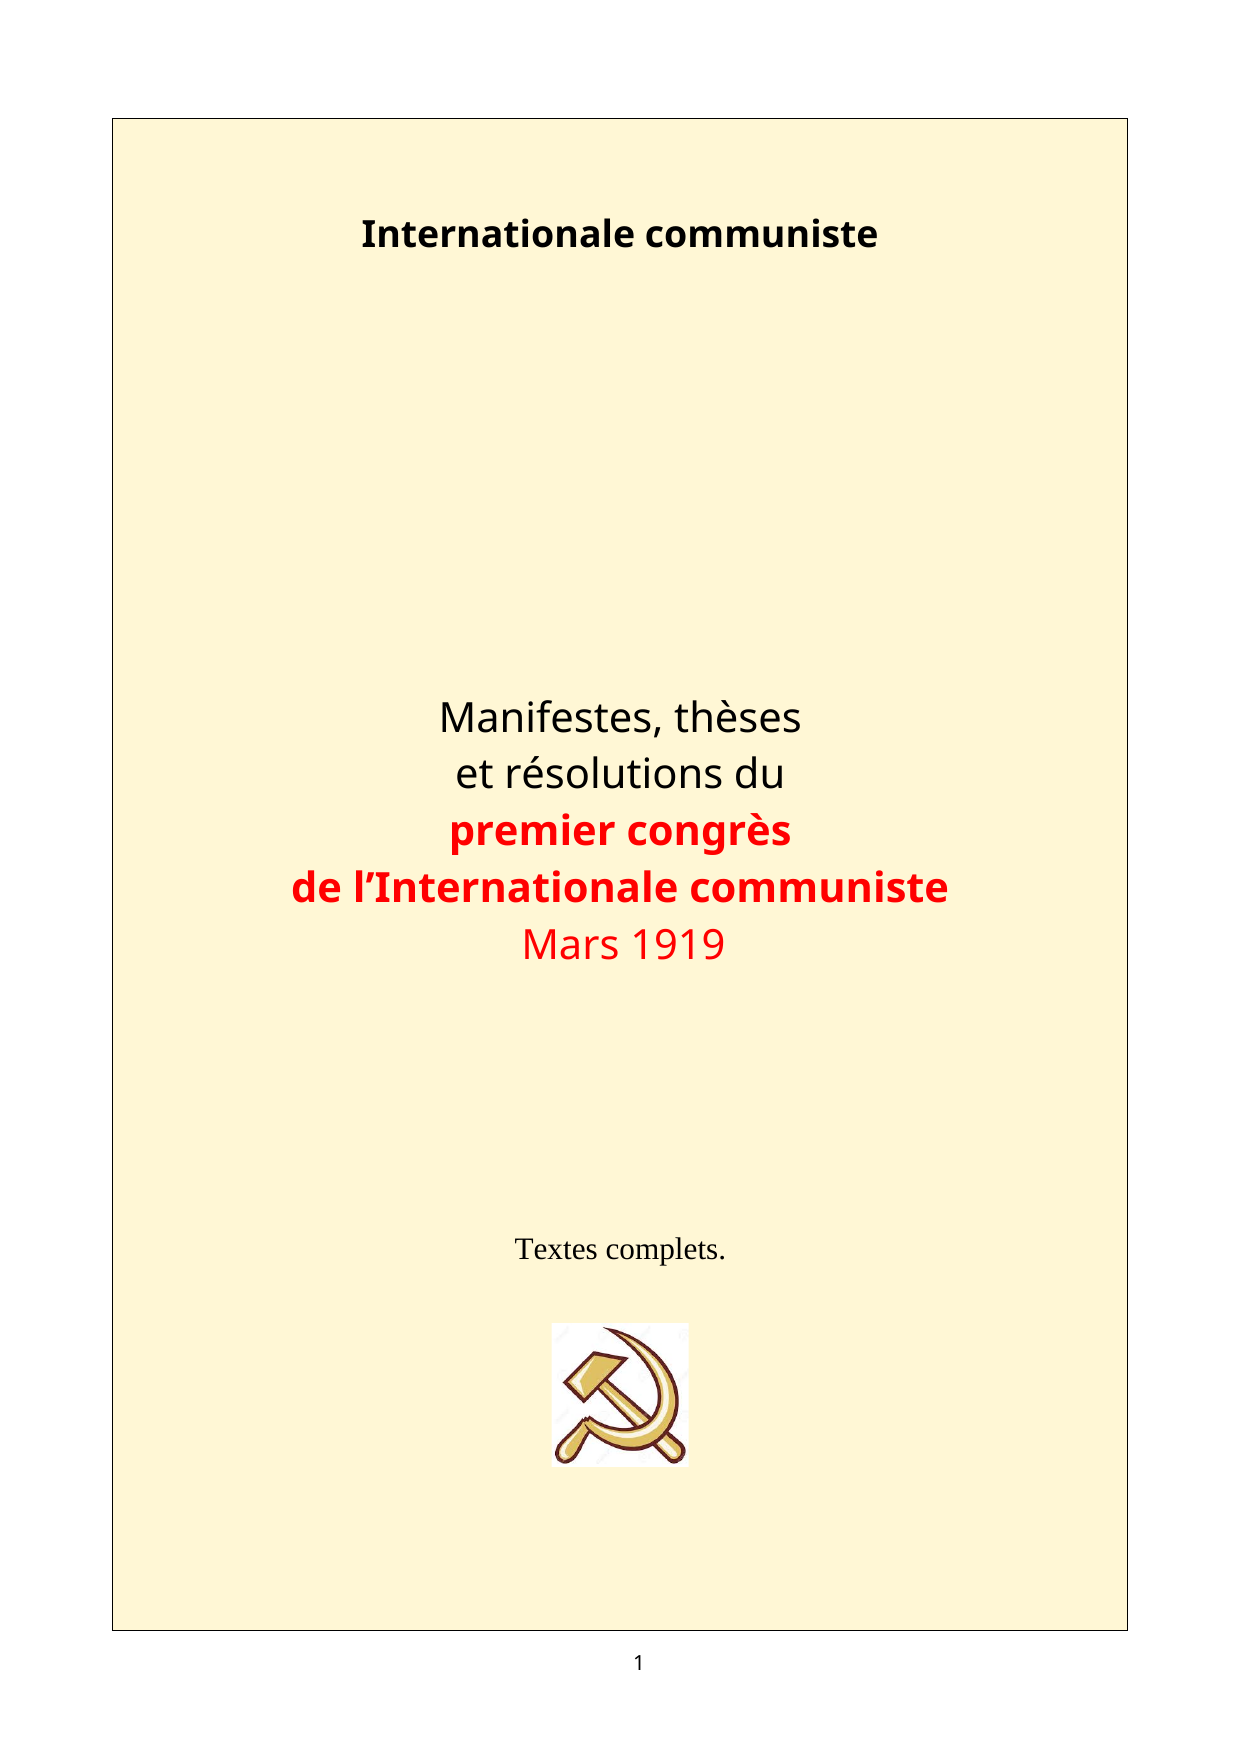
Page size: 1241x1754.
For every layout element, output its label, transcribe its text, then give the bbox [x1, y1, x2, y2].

picture [551, 1323, 689, 1467]
table_header Internationale communiste Manifestes, thèses et résolutions du premier congrès de l’Internationale communiste Mars 1919 Textes complets. [113, 119, 1127, 1630]
